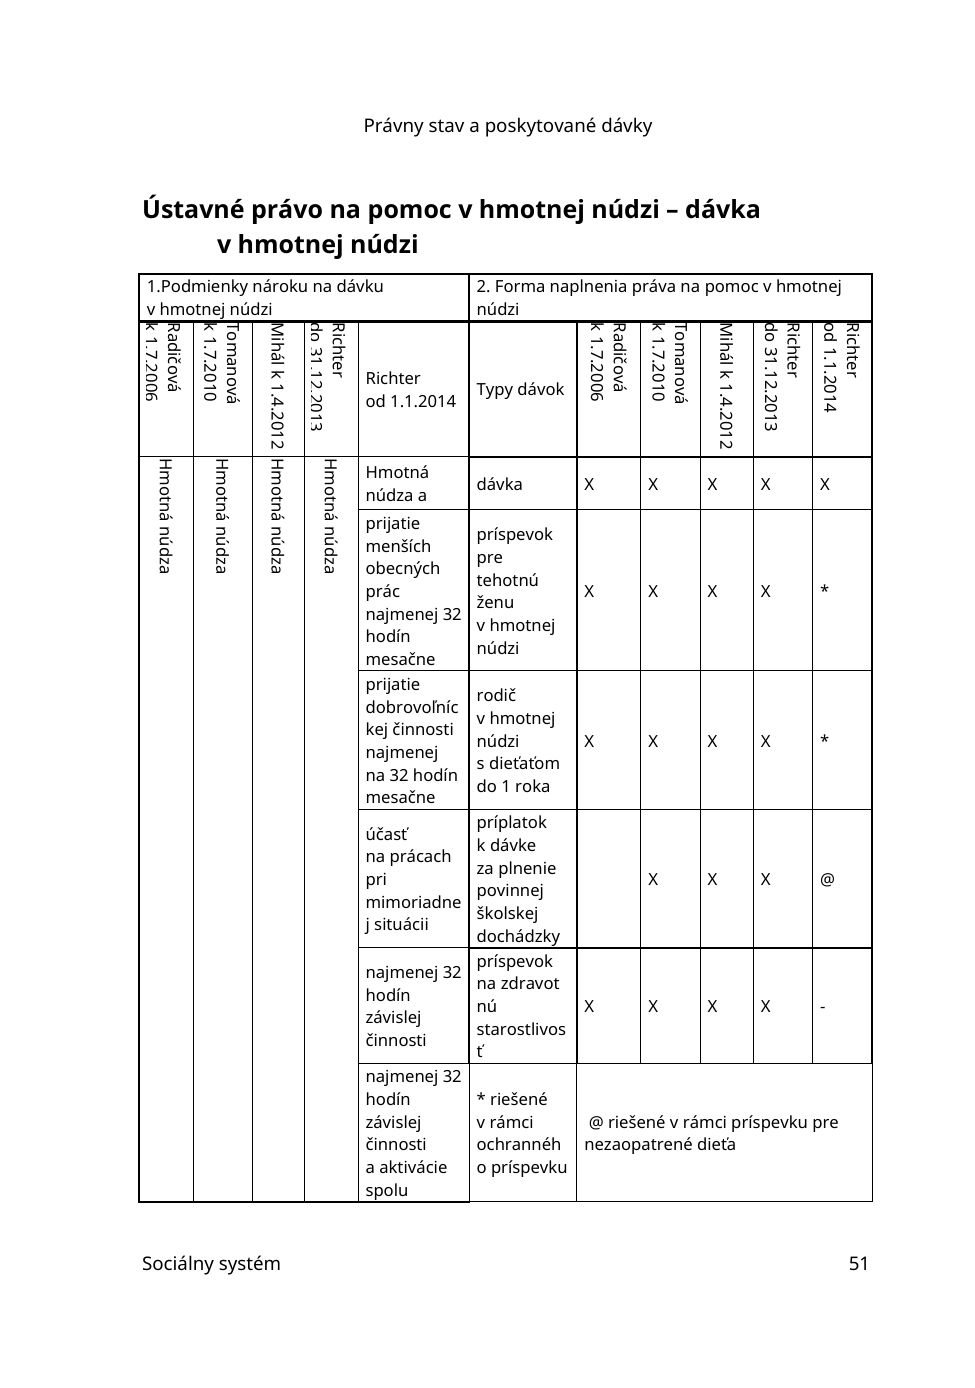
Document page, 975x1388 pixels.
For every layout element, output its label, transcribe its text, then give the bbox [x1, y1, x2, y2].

table_cell X [578, 949, 640, 1063]
table_cell Hmotná núdza a [359, 457, 468, 509]
table_header 1.Podmienky nároku na dávku v hmotnej núdzi [140, 275, 468, 320]
table_cell Radičová k 1.7.2006 [578, 323, 640, 456]
table_cell Hmotná núdza [140, 457, 193, 1201]
table_cell X [754, 510, 812, 670]
table_cell X [754, 458, 812, 509]
table_cell Tomanová k 1.7.2010 [641, 323, 700, 456]
table_cell prijatie dobrovoľníckej činnosti najmenej na 32 hodín mesačne [359, 671, 468, 809]
table_cell X [641, 458, 700, 509]
table_header 2. Forma naplnenia práva na pomoc v hmotnej núdzi [470, 275, 871, 320]
table_cell X [701, 810, 753, 947]
table_cell X [641, 810, 700, 947]
table_cell X [641, 671, 700, 809]
table_cell X [754, 671, 812, 809]
subtitle Ústavné právo na pomoc v hmotnej núdzi – dávka v hmotnej núdzi [142, 192, 874, 260]
table_cell Mihál k 1.4.2012 [701, 323, 753, 456]
table_cell dávka [470, 458, 576, 509]
table_cell príspevok na zdravotnú starostlivosť [470, 949, 576, 1063]
table_cell prijatie menších obecných prác najmenej 32 hodín mesačne [359, 510, 468, 670]
table_cell X [578, 671, 640, 809]
table_cell Mihál k 1.4.2012 [253, 323, 304, 456]
table_cell X [754, 810, 812, 947]
table_cell @ [813, 810, 871, 947]
table_cell Tomanová k 1.7.2010 [194, 323, 252, 456]
table_cell X [754, 949, 812, 1063]
table_cell účasť na prácach pri mimoriadnej situácii [359, 810, 468, 947]
table_cell X [641, 510, 700, 670]
table_cell X [701, 510, 753, 670]
table_cell Richter do 31.12.2013 [305, 323, 358, 456]
table_cell Richter od 1.1.2014 [813, 323, 871, 456]
table_cell Richter od 1.1.2014 [359, 323, 468, 456]
table_cell príplatok k dávke za plnenie povinnej školskej dochádzky [470, 810, 576, 947]
table_cell * [813, 671, 871, 809]
table_cell Radičová k 1.7.2006 [140, 323, 193, 456]
table_cell @ riešené v rámci príspevku pre nezaopatrené dieťa [577, 1064, 872, 1201]
table_cell najmenej 32 hodín závislej činnosti [359, 948, 468, 1063]
table_cell * riešené v rámci ochranného príspevku [470, 1064, 576, 1201]
table_cell Hmotná núdza [194, 457, 252, 1201]
table_cell najmenej 32 hodín závislej činnosti a aktivácie spolu [359, 1064, 469, 1201]
table_cell X [578, 458, 640, 509]
table_cell * [813, 510, 871, 670]
table_cell [578, 810, 640, 947]
table_cell X [701, 949, 753, 1063]
table_cell X [701, 671, 753, 809]
table_cell rodič v hmotnej núdzi s dieťaťom do 1 roka [470, 671, 576, 809]
table_cell Hmotná núdza [305, 457, 358, 1201]
table_cell Hmotná núdza [253, 457, 304, 1201]
table_cell Typy dávok [470, 323, 576, 456]
table_cell Richter do 31.12.2013 [754, 323, 812, 456]
table_cell X [578, 510, 640, 670]
table_cell - [813, 949, 871, 1063]
table_cell X [813, 458, 871, 509]
table_cell príspevok pre tehotnú ženu v hmotnej núdzi [470, 510, 576, 670]
table_cell X [641, 949, 700, 1063]
table_cell X [701, 458, 753, 509]
